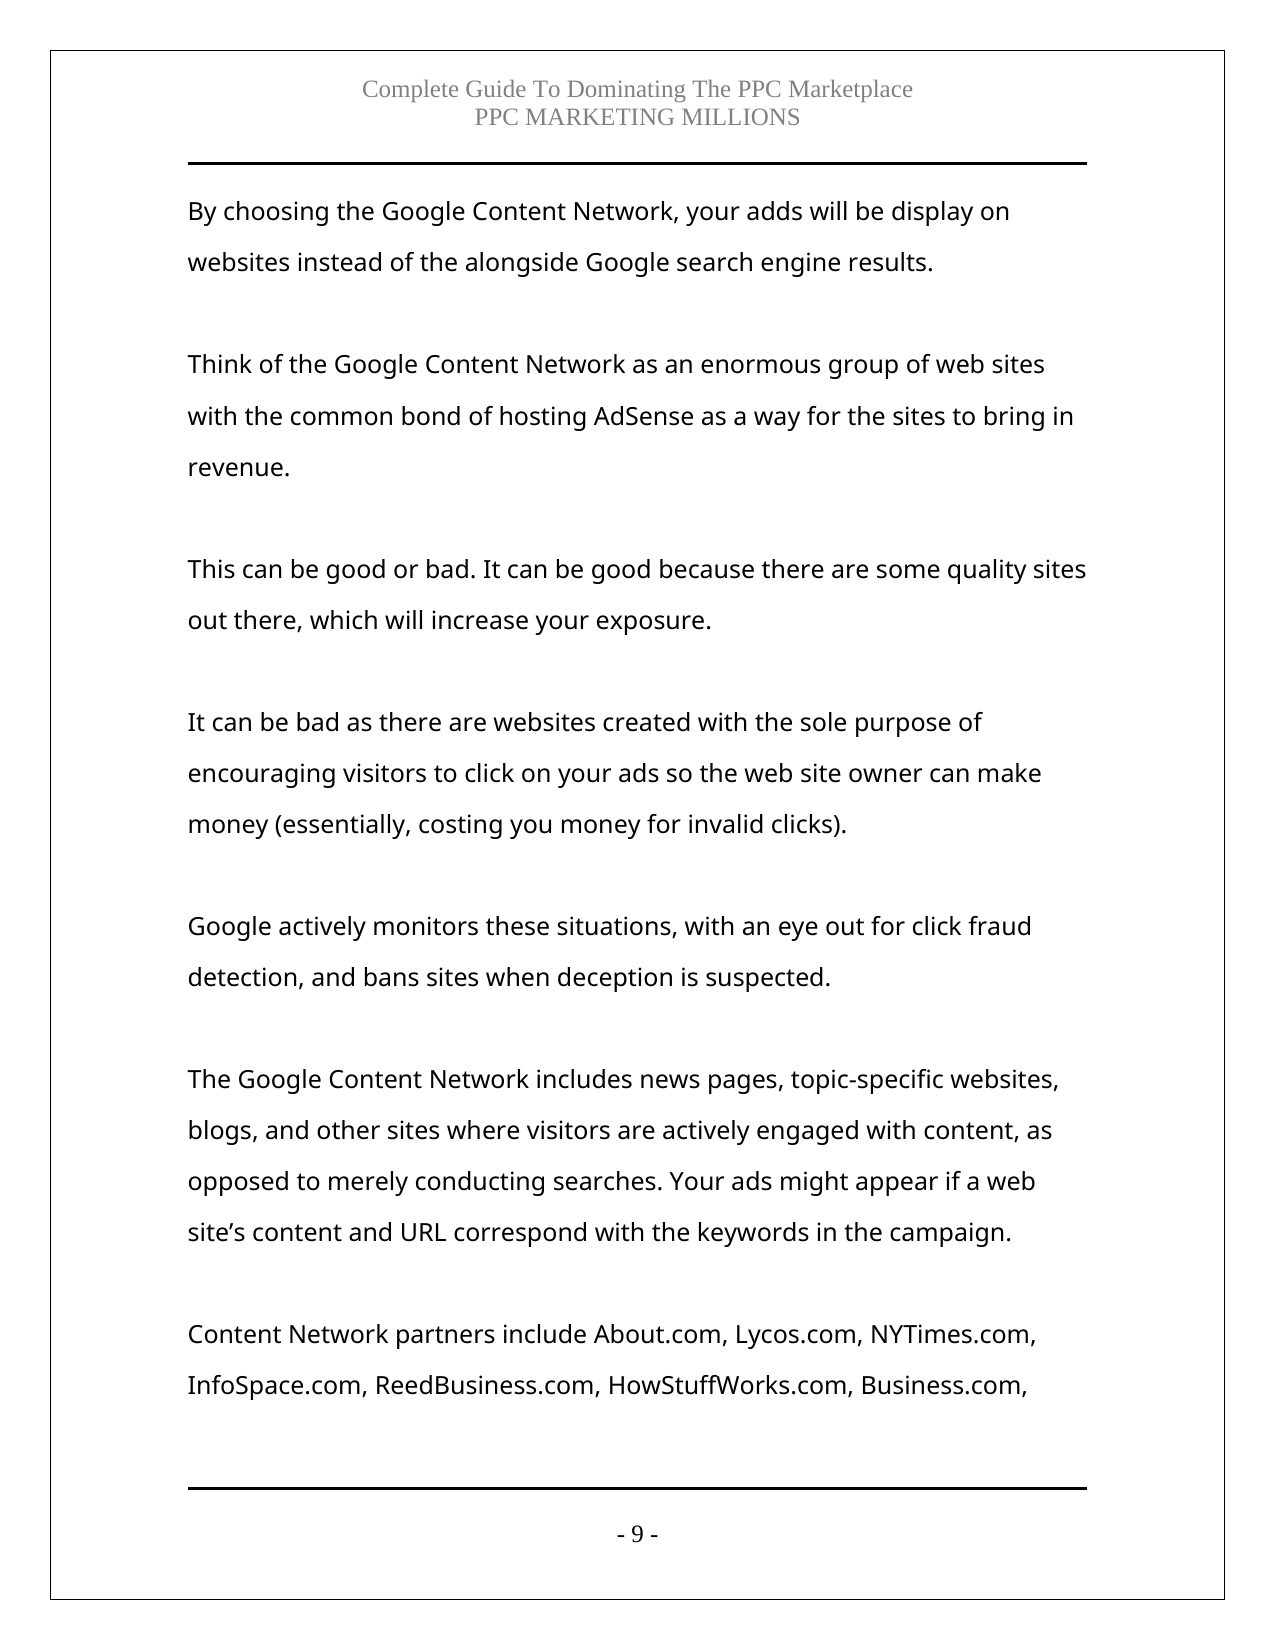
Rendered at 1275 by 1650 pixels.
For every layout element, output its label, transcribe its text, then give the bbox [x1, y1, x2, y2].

text This can be good or bad. It can be good because there are some quality sites out there, which will increase your exposure. [187, 551, 1087, 636]
text Think of the Google Content Network as an enormous group of web sites with the common bond of hosting AdSense as a way for the sites to bring in revenue. [187, 347, 1087, 483]
text It can be bad as there are websites created with the sole purpose of encouraging visitors to click on your ads so the web site owner can make money (essentially, costing you money for invalid clicks). [187, 704, 1087, 841]
text Google actively monitors these situations, with an eye out for click fraud detection, and bans sites when deception is suspected. [187, 908, 1087, 994]
text By choosing the Google Content Network, your adds will be display on websites instead of the alongside Google search engine results. [187, 194, 1087, 279]
text The Google Content Network includes news pages, topic-specific websites, blogs, and other sites where visitors are actively engaged with content, as opposed to merely conducting searches. Your ads might appear if a web site’s content and URL correspond with the keywords in the campaign. [187, 1062, 1087, 1249]
text Content Network partners include About.com, Lycos.com, NYTimes.com, InfoSpace.com, ReedBusiness.com, HowStuffWorks.com, Business.com, [187, 1317, 1087, 1402]
